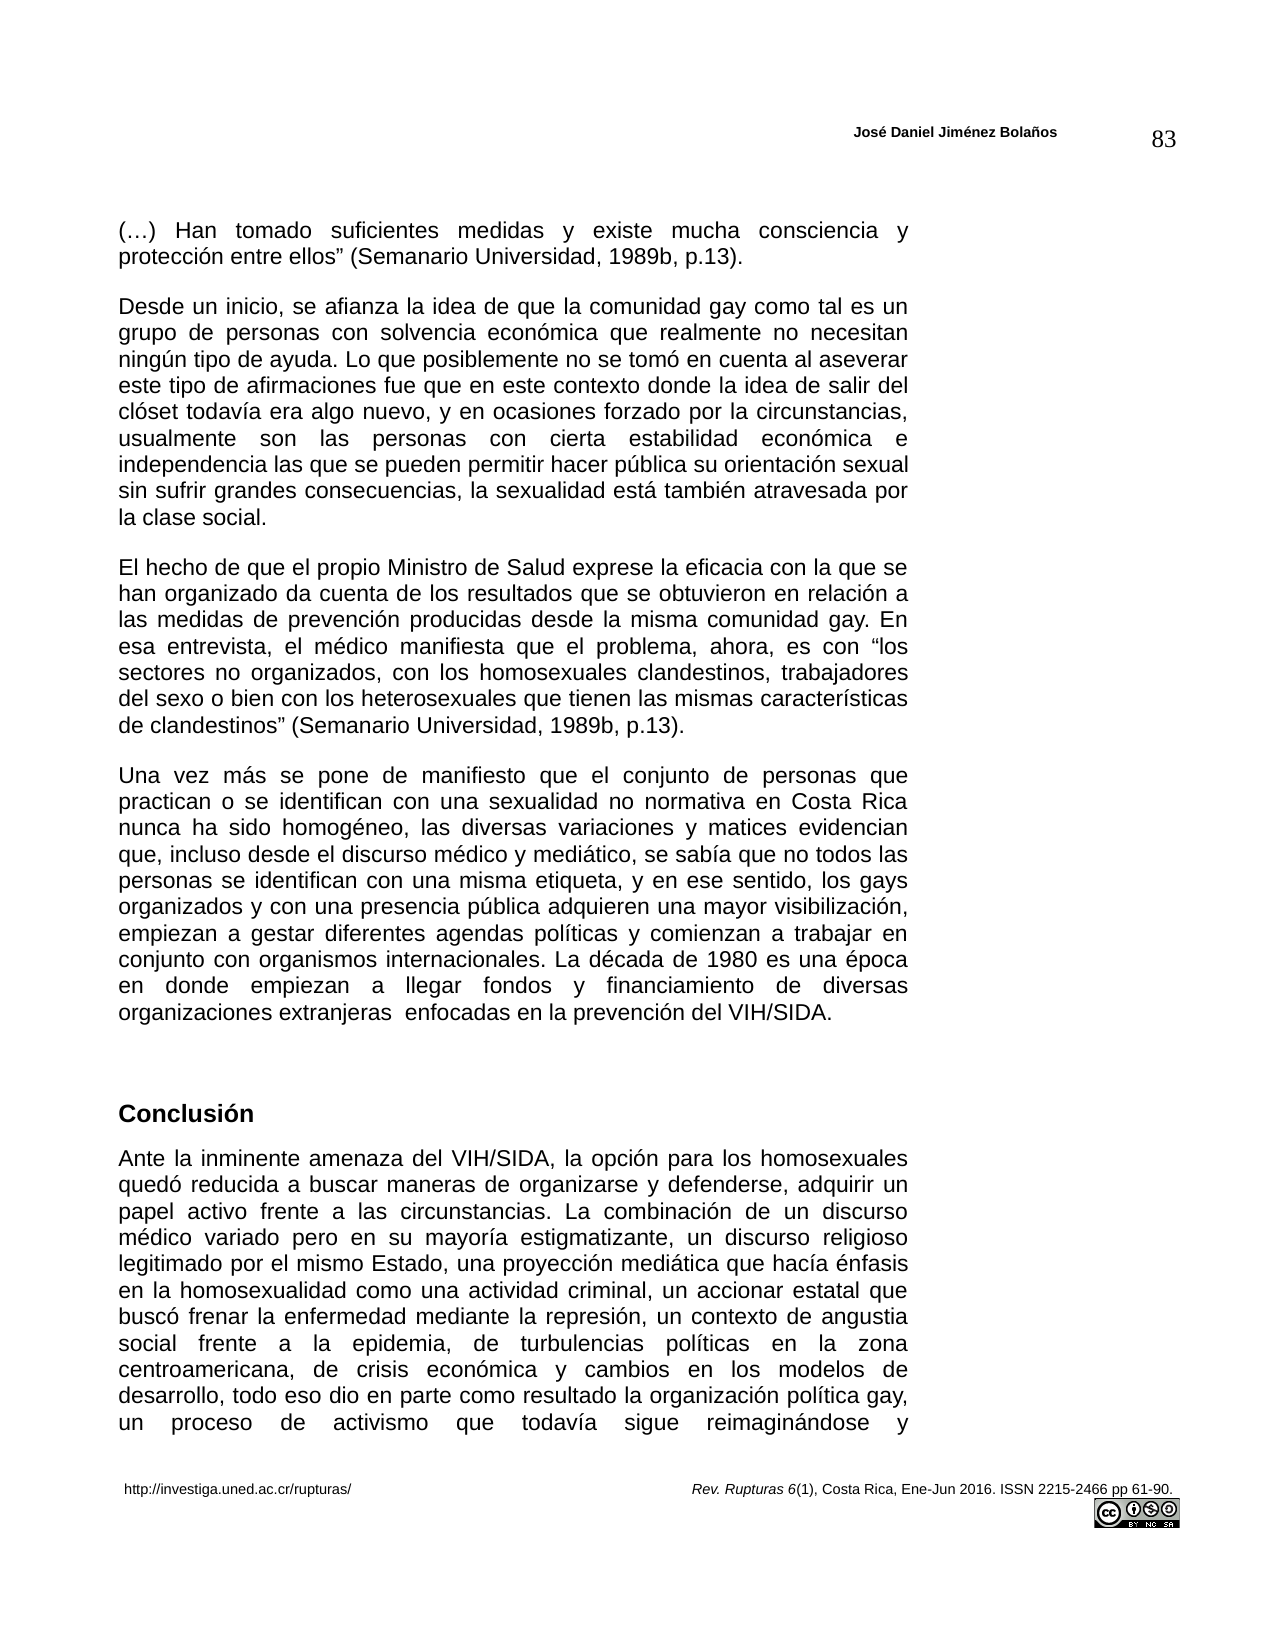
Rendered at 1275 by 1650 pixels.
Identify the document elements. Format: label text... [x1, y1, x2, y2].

text El hecho de que el propio Ministro de Salud exprese la eficacia con la que se han organizado da cuenta de los resultados que se obtuvieron en relación a las medidas de prevención producidas desde la misma comunidad gay. En esa entrevista, el médico manifiesta que el problema, ahora, es con “los sectores no organizados, con los homosexuales clandestinos, trabajadores del sexo o bien con los heterosexuales que tienen las mismas características de clandestinos” (Semanario Universidad, 1989b, p.13). [118, 553, 909, 738]
text Ante la inminente amenaza del VIH/SIDA, la opción para los homosexuales quedó reducida a buscar maneras de organizarse y defenderse, adquirir un papel activo frente a las circunstancias. La combinación de un discurso médico variado pero en su mayoría estigmatizante, un discurso religioso legitimado por el mismo Estado, una proyección mediática que hacía énfasis en la homosexualidad como una actividad criminal, un accionar estatal que buscó frenar la enfermedad mediante la represión, un contexto de angustia social frente a la epidemia, de turbulencias políticas en la zona centroamericana, de crisis económica y cambios en los modelos de desarrollo, todo eso dio en parte como resultado la organización política gay, un proceso de activismo que todavía sigue reimaginándose y [118, 1145, 909, 1435]
text (…) Han tomado suficientes medidas y existe mucha consciencia y protección entre ellos” (Semanario Universidad, 1989b, p.13). [118, 217, 909, 269]
subtitle Conclusión [118, 1098, 909, 1127]
picture [1094, 1498, 1180, 1528]
text Desde un inicio, se afianza la idea de que la comunidad gay como tal es un grupo de personas con solvencia económica que realmente no necesitan ningún tipo de ayuda. Lo que posiblemente no se tomó en cuenta al aseverar este tipo de afirmaciones fue que en este contexto donde la idea de salir del clóset todavía era algo nuevo, y en ocasiones forzado por la circunstancias, usualmente son las personas con cierta estabilidad económica e independencia las que se pueden permitir hacer pública su orientación sexual sin sufrir grandes consecuencias, la sexualidad está también atravesada por la clase social. [118, 293, 909, 530]
text Una vez más se pone de manifiesto que el conjunto de personas que practican o se identifican con una sexualidad no normativa en Costa Rica nunca ha sido homogéneo, las diversas variaciones y matices evidencian que, incluso desde el discurso médico y mediático, se sabía que no todos las personas se identifican con una misma etiqueta, y en ese sentido, los gays organizados y con una presencia pública adquieren una mayor visibilización, empiezan a gestar diferentes agendas políticas y comienzan a trabajar en conjunto con organismos internacionales. La década de 1980 es una época en donde empiezan a llegar fondos y financiamiento de diversas organizaciones extranjeras enfocadas en la prevención del VIH/SIDA. [118, 762, 909, 1025]
